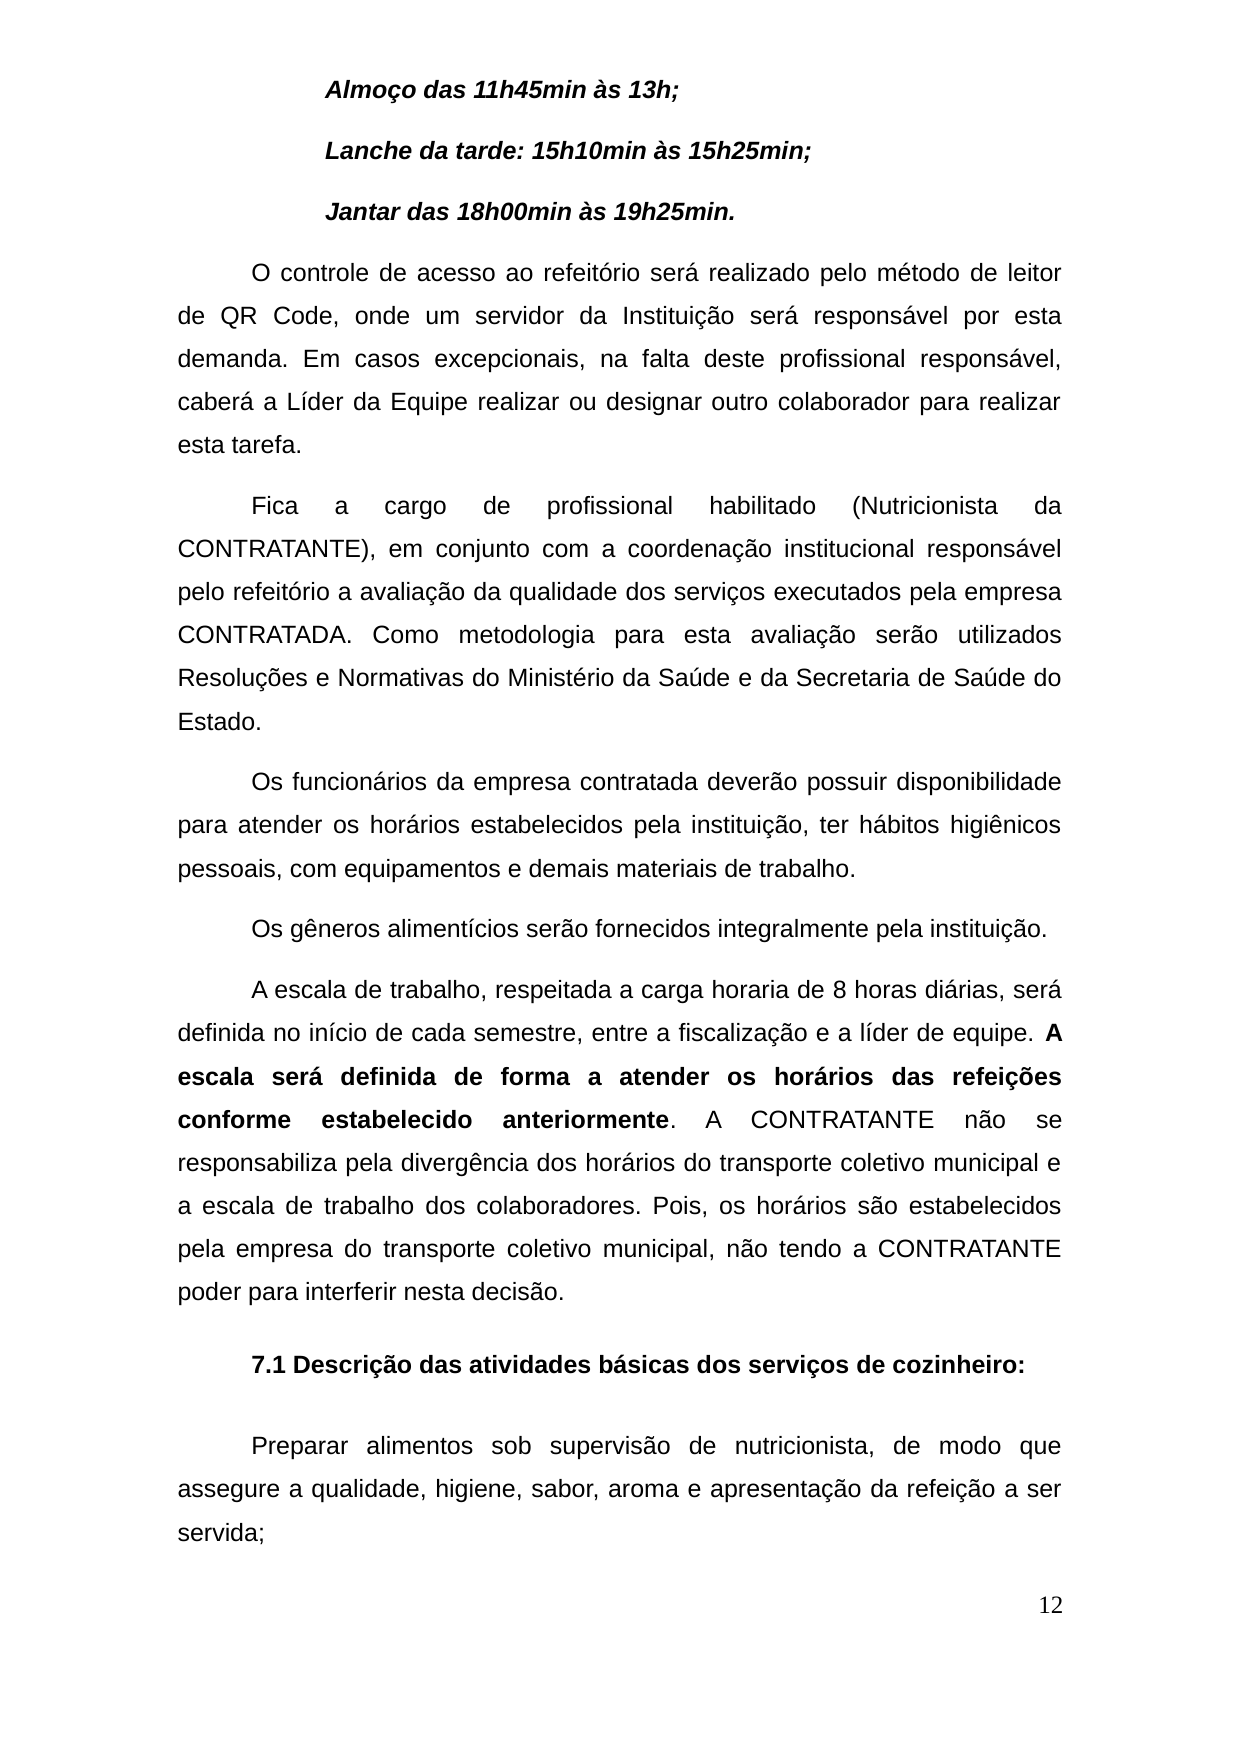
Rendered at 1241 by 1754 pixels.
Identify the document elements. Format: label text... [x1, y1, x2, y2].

text Preparar alimentos sob supervisão de nutricionista, de modo que assegure a qualidade, higiene, sabor, aroma e apresentação da refeição a ser servida; [177, 1431, 1063, 1546]
text Almoço das 11h45min às 13h; [177, 75, 1063, 104]
text Fica a cargo de profissional habilitado (Nutricionista da CONTRATANTE), em conjunto com a coordenação institucional responsável pelo refeitório a avaliação da qualidade dos serviços executados pela empresa CONTRATADA. Como metodologia para esta avaliação serão utilizados Resoluções e Normativas do Ministério da Saúde e da Secretaria de Saúde do Estado. [177, 491, 1063, 735]
subtitle 7.1 Descrição das atividades básicas dos serviços de cozinheiro: [177, 1350, 1063, 1378]
text Jantar das 18h00min às 19h25min. [177, 197, 1063, 225]
text O controle de acesso ao refeitório será realizado pelo método de leitor de QR Code, onde um servidor da Instituição será responsável por esta demanda. Em casos excepcionais, na falta deste profissional responsável, caberá a Líder da Equipe realizar ou designar outro colaborador para realizar esta tarefa. [177, 257, 1063, 459]
text Lanche da tarde: 15h10min às 15h25min; [177, 136, 1063, 164]
text Os funcionários da empresa contratada deverão possuir disponibilidade para atender os horários estabelecidos pela instituição, ter hábitos higiênicos pessoais, com equipamentos e demais materiais de trabalho. [177, 767, 1063, 882]
text Os gêneros alimentícios serão fornecidos integralmente pela instituição. [177, 914, 1063, 943]
text A escala de trabalho, respeitada a carga horaria de 8 horas diárias, será definida no início de cada semestre, entre a fiscalização e a líder de equipe. A escala será definida de forma a atender os horários das refeições conforme estabelecido anteriormente. A CONTRATANTE não se responsabiliza pela divergência dos horários do transporte coletivo municipal e a escala de trabalho dos colaboradores. Pois, os horários são estabelecidos pela empresa do transporte coletivo municipal, não tendo a CONTRATANTE poder para interferir nesta decisão. [177, 975, 1063, 1306]
